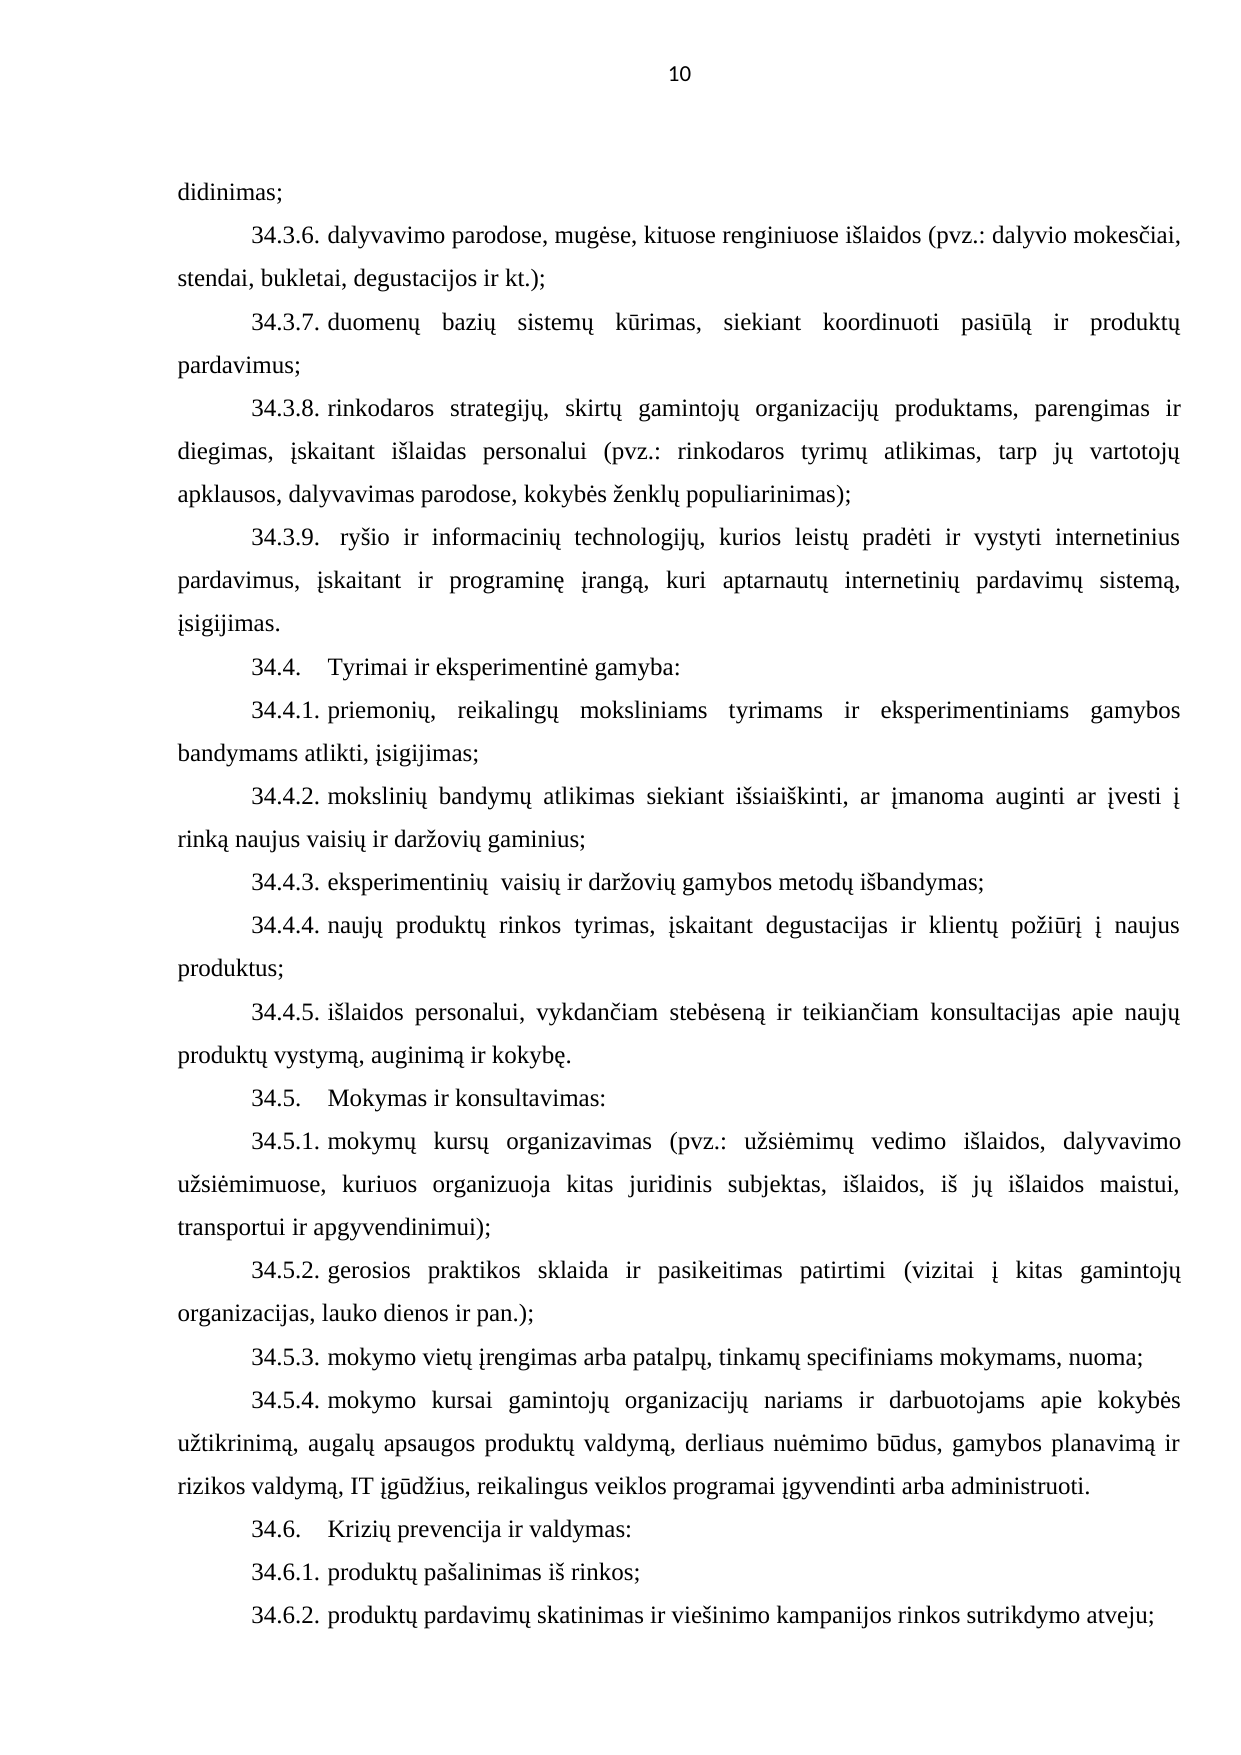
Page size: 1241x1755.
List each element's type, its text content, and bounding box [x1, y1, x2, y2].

text 34.6. Krizių prevencija ir valdymas: [177, 1514, 1181, 1543]
text 34.5. Mokymas ir konsultavimas: [177, 1083, 1181, 1112]
text 34.3.9. ryšio ir informacinių technologijų, kurios leistų pradėti ir vystyti internetinius pardavimus, įskaitant ir programinę įrangą, kuri aptarnautų internetinių pardavimų sistemą, įsigijimas. [177, 522, 1181, 637]
text 34.4.1. priemonių, reikalingų moksliniams tyrimams ir eksperimentiniams gamybos bandymams atlikti, įsigijimas; [177, 695, 1181, 767]
text 34.4.4. naujų produktų rinkos tyrimas, įskaitant degustacijas ir klientų požiūrį į naujus produktus; [177, 910, 1181, 982]
text 34.5.2. gerosios praktikos sklaida ir pasikeitimas patirtimi (vizitai į kitas gamintojų organizacijas, lauko dienos ir pan.); [177, 1255, 1181, 1327]
text 34.5.1. mokymų kursų organizavimas (pvz.: užsiėmimų vedimo išlaidos, dalyvavimo užsiėmimuose, kuriuos organizuoja kitas juridinis subjektas, išlaidos, iš jų išlaidos maistui, transportui ir apgyvendinimui); [177, 1126, 1181, 1241]
text didinimas; [177, 177, 1181, 206]
text 34.5.4. mokymo kursai gamintojų organizacijų nariams ir darbuotojams apie kokybės užtikrinimą, augalų apsaugos produktų valdymą, derliaus nuėmimo būdus, gamybos planavimą ir rizikos valdymą, IT įgūdžius, reikalingus veiklos programai įgyvendinti arba administruoti. [177, 1385, 1181, 1500]
text 34.4.2. mokslinių bandymų atlikimas siekiant išsiaiškinti, ar įmanoma auginti ar įvesti į rinką naujus vaisių ir daržovių gaminius; [177, 781, 1181, 853]
text 34.4.5. išlaidos personalui, vykdančiam stebėseną ir teikiančiam konsultacijas apie naujų produktų vystymą, auginimą ir kokybę. [177, 997, 1181, 1068]
text 34.4. Tyrimai ir eksperimentinė gamyba: [177, 652, 1181, 680]
text 34.3.8. rinkodaros strategijų, skirtų gamintojų organizacijų produktams, parengimas ir diegimas, įskaitant išlaidas personalui (pvz.: rinkodaros tyrimų atlikimas, tarp jų vartotojų apklausos, dalyvavimas parodose, kokybės ženklų populiarinimas); [177, 393, 1181, 508]
text 34.6.2. produktų pardavimų skatinimas ir viešinimo kampanijos rinkos sutrikdymo atveju; [177, 1600, 1181, 1629]
text 34.4.3. eksperimentinių vaisių ir daržovių gamybos metodų išbandymas; [177, 867, 1181, 896]
text 34.3.7. duomenų bazių sistemų kūrimas, siekiant koordinuoti pasiūlą ir produktų pardavimus; [177, 307, 1181, 378]
text 34.6.1. produktų pašalinimas iš rinkos; [177, 1557, 1181, 1586]
text 34.5.3. mokymo vietų įrengimas arba patalpų, tinkamų specifiniams mokymams, nuoma; [177, 1342, 1181, 1370]
text 34.3.6. dalyvavimo parodose, mugėse, kituose renginiuose išlaidos (pvz.: dalyvio mokesčiai, stendai, bukletai, degustacijos ir kt.); [177, 220, 1181, 292]
